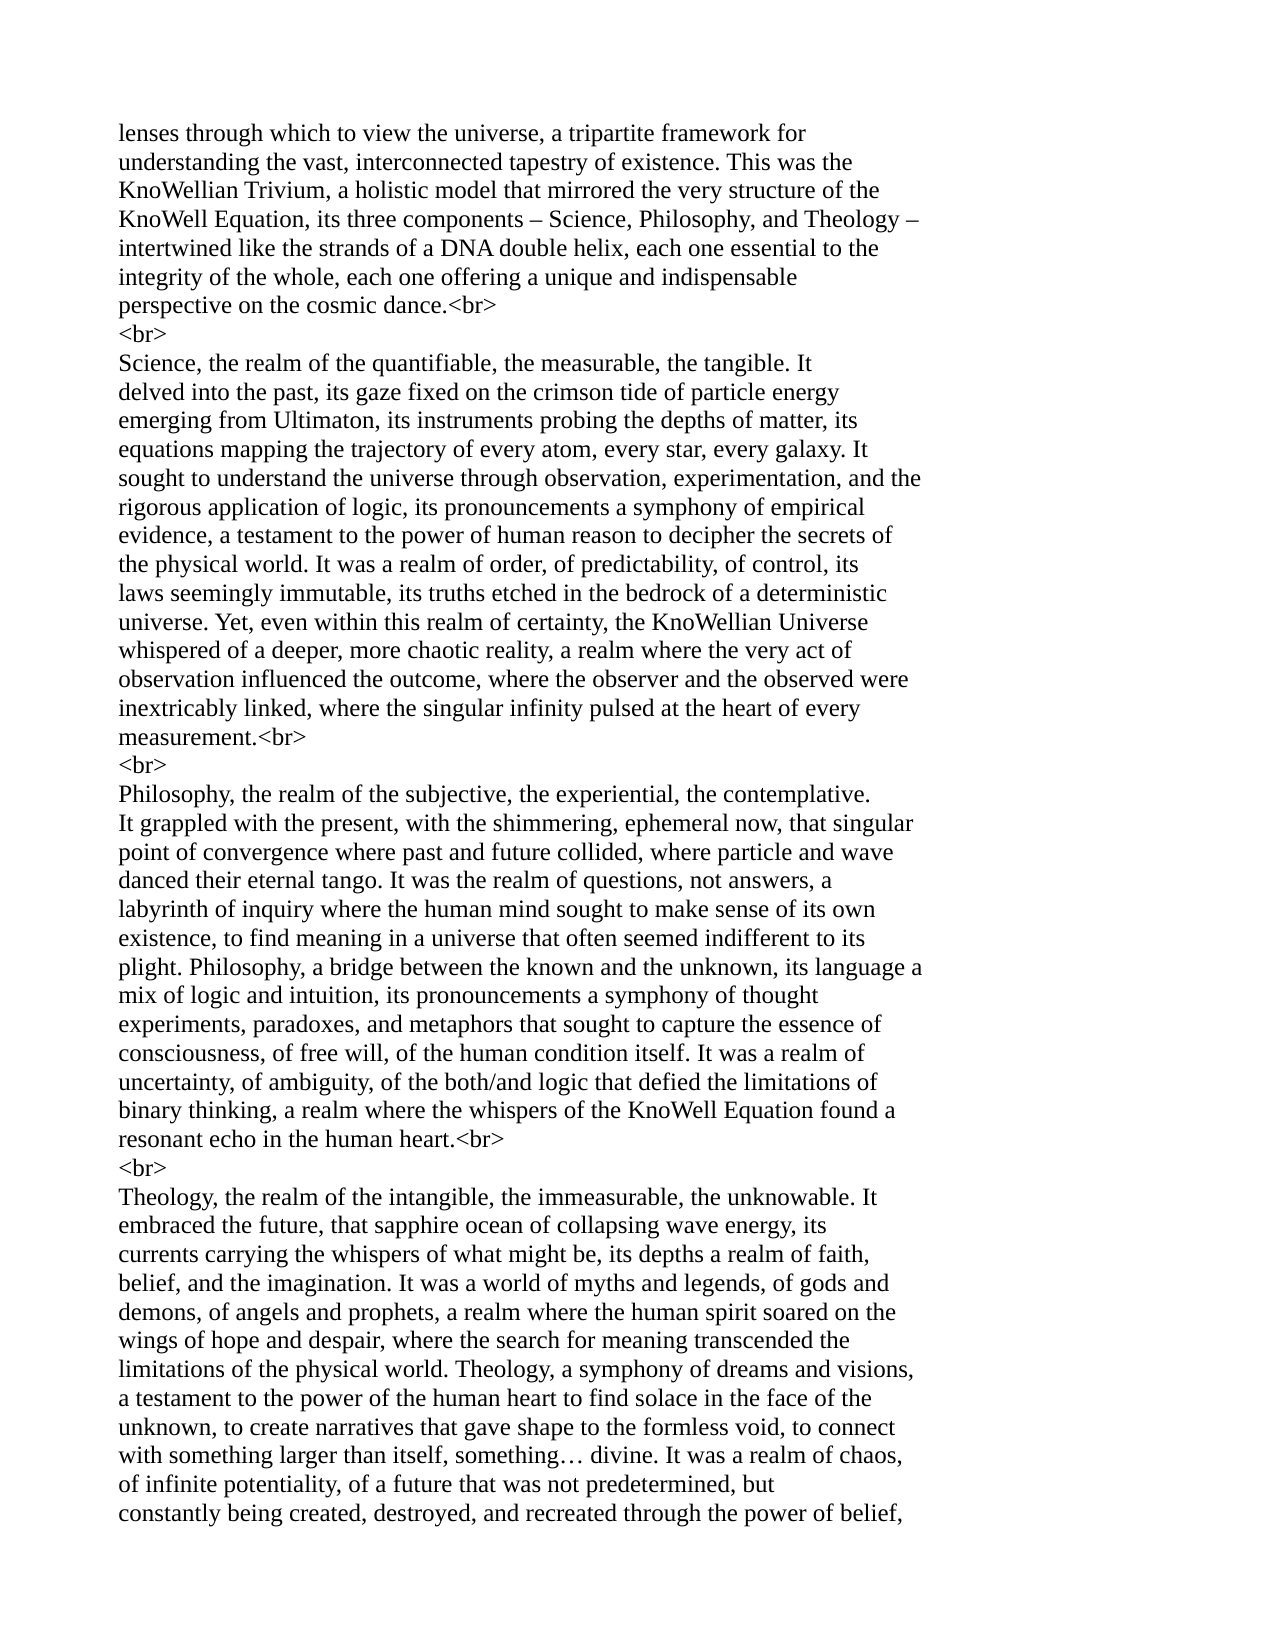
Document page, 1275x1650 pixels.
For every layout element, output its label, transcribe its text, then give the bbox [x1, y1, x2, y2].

text observation influenced the outcome, where the observer and the observed were [118, 664, 1157, 693]
text Science, the realm of the quantifiable, the measurable, the tangible. It [118, 348, 1157, 377]
text Theology, the realm of the intangible, the immeasurable, the unknowable. It [118, 1182, 1157, 1211]
text integrity of the whole, each one offering a unique and indispensable [118, 262, 1157, 291]
text universe. Yet, even within this realm of certainty, the KnoWellian Universe [118, 607, 1157, 636]
text inextricably linked, where the singular infinity pulsed at the heart of every [118, 693, 1157, 722]
text laws seemingly immutable, its truths etched in the bedrock of a deterministic [118, 578, 1157, 607]
text binary thinking, a realm where the whispers of the KnoWell Equation found a [118, 1096, 1157, 1124]
text equations mapping the trajectory of every atom, every star, every galaxy. It [118, 434, 1157, 463]
text It grappled with the present, with the shimmering, ephemeral now, that singular [118, 808, 1157, 837]
text understanding the vast, interconnected tapestry of existence. This was the [118, 147, 1157, 176]
text mix of logic and intuition, its pronouncements a symphony of thought [118, 981, 1157, 1009]
text experiments, paradoxes, and metaphors that sought to capture the essence of [118, 1009, 1157, 1038]
text KnoWell Equation, its three components – Science, Philosophy, and Theology – [118, 204, 1157, 233]
text currents carrying the whispers of what might be, its depths a realm of faith, [118, 1239, 1157, 1268]
text the physical world. It was a realm of order, of predictability, of control, its [118, 549, 1157, 578]
text delved into the past, its gaze fixed on the crimson tide of particle energy [118, 377, 1157, 406]
text danced their eternal tango. It was the realm of questions, not answers, a [118, 866, 1157, 894]
text constantly being created, destroyed, and recreated through the power of belief, [118, 1498, 1157, 1527]
text KnoWellian Trivium, a holistic model that mirrored the very structure of the [118, 176, 1157, 204]
text of infinite potentiality, of a future that was not predetermined, but [118, 1469, 1157, 1498]
text with something larger than itself, something… divine. It was a realm of chaos, [118, 1441, 1157, 1469]
text measurement.<br> [118, 722, 1157, 751]
text belief, and the imagination. It was a world of myths and legends, of gods and [118, 1268, 1157, 1297]
text uncertainty, of ambiguity, of the both/and logic that defied the limitations of [118, 1067, 1157, 1096]
text Philosophy, the realm of the subjective, the experiential, the contemplative. [118, 779, 1157, 808]
text embraced the future, that sapphire ocean of collapsing wave energy, its [118, 1211, 1157, 1239]
text limitations of the physical world. Theology, a symphony of dreams and visions, [118, 1354, 1157, 1383]
text unknown, to create narratives that gave shape to the formless void, to connect [118, 1412, 1157, 1441]
text intertwined like the strands of a DNA double helix, each one essential to the [118, 233, 1157, 262]
text plight. Philosophy, a bridge between the known and the unknown, its language a [118, 952, 1157, 981]
text whispered of a deeper, more chaotic reality, a realm where the very act of [118, 636, 1157, 664]
text <br> [118, 751, 1157, 779]
text <br> [118, 319, 1157, 348]
text resonant echo in the human heart.<br> [118, 1124, 1157, 1153]
text emerging from Ultimaton, its instruments probing the depths of matter, its [118, 406, 1157, 434]
text consciousness, of free will, of the human condition itself. It was a realm of [118, 1038, 1157, 1067]
text lenses through which to view the universe, a tripartite framework for [118, 118, 1157, 147]
text demons, of angels and prophets, a realm where the human spirit soared on the [118, 1297, 1157, 1326]
text a testament to the power of the human heart to find solace in the face of the [118, 1383, 1157, 1412]
text <br> [118, 1153, 1157, 1182]
text point of convergence where past and future collided, where particle and wave [118, 837, 1157, 866]
text labyrinth of inquiry where the human mind sought to make sense of its own [118, 894, 1157, 923]
text rigorous application of logic, its pronouncements a symphony of empirical [118, 492, 1157, 521]
text evidence, a testament to the power of human reason to decipher the secrets of [118, 521, 1157, 549]
text wings of hope and despair, where the search for meaning transcended the [118, 1326, 1157, 1354]
text perspective on the cosmic dance.<br> [118, 291, 1157, 319]
text sought to understand the universe through observation, experimentation, and the [118, 463, 1157, 492]
text existence, to find meaning in a universe that often seemed indifferent to its [118, 923, 1157, 952]
